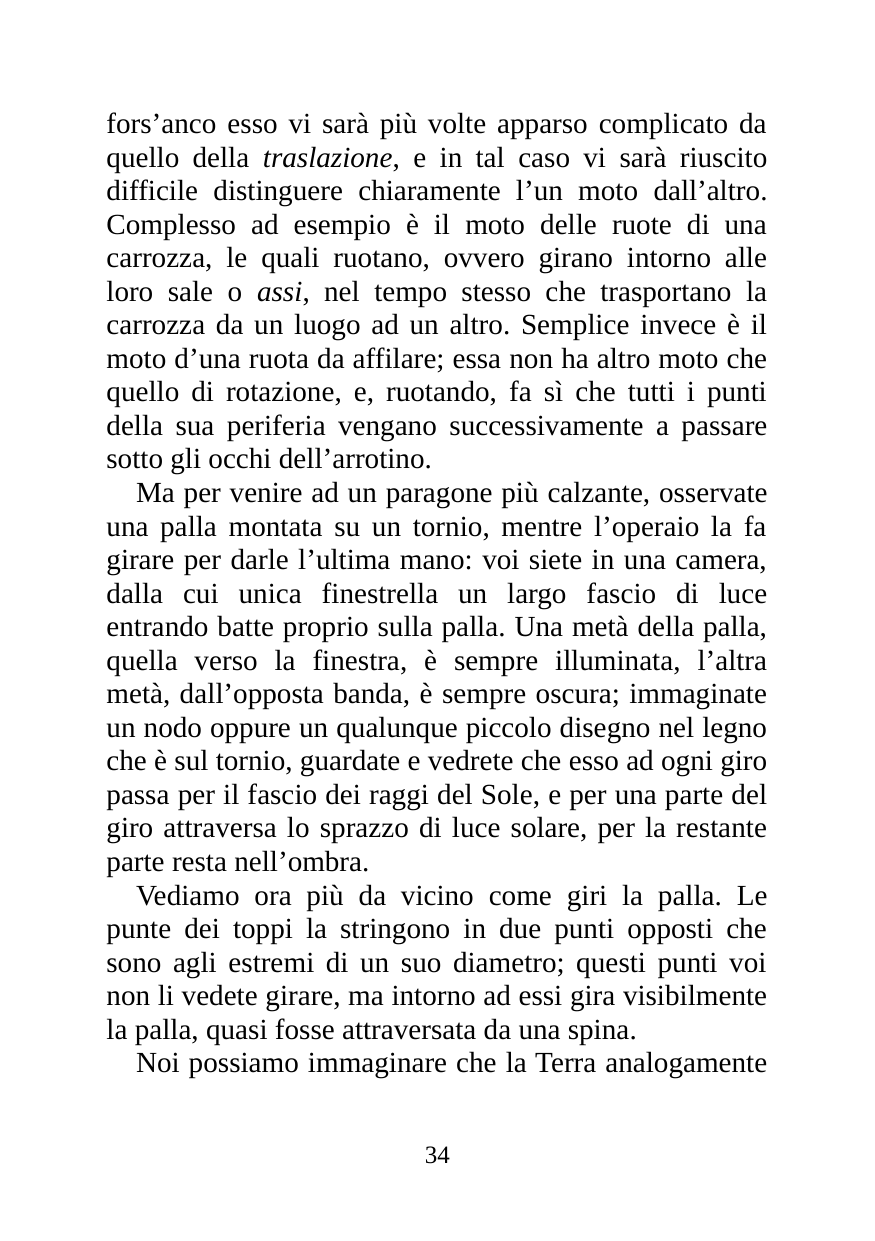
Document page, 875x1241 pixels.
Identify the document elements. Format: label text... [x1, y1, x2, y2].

text Ma per venire ad un paragone più calzante, osservate una palla montata su un tornio, mentre l’operaio la fa girare per darle l’ultima mano: voi siete in una camera, dalla cui unica finestrella un largo fascio di luce entrando batte proprio sulla palla. Una metà della palla, quella verso la finestra, è sempre illuminata, l’altra metà, dall’opposta banda, è sempre oscura; immaginate un nodo oppure un qualunque piccolo disegno nel legno che è sul tornio, guardate e vedrete che esso ad ogni giro passa per il fascio dei raggi del Sole, e per una parte del giro attraversa lo sprazzo di luce solare, per la restante parte resta nell’ombra. [106, 475, 768, 878]
text Noi possiamo immaginare che la Terra analogamente [106, 1045, 768, 1079]
text Vediamo ora più da vicino come giri la palla. Le punte dei toppi la stringono in due punti opposti che sono agli estremi di un suo diametro; questi punti voi non li vedete girare, ma intorno ad essi gira visibilmente la palla, quasi fosse attraversata da una spina. [106, 878, 768, 1045]
text fors’anco esso vi sarà più volte apparso complicato da quello della traslazione, e in tal caso vi sarà riuscito difficile distinguere chiaramente l’un moto dall’altro. Complesso ad esempio è il moto delle ruote di una carrozza, le quali ruotano, ovvero girano intorno alle loro sale o assi, nel tempo stesso che trasportano la carrozza da un luogo ad un altro. Semplice invece è il moto d’una ruota da affilare; essa non ha altro moto che quello di rotazione, e, ruotando, fa sì che tutti i punti della sua periferia vengano successivamente a passare sotto gli occhi dell’arrotino. [106, 106, 768, 475]
